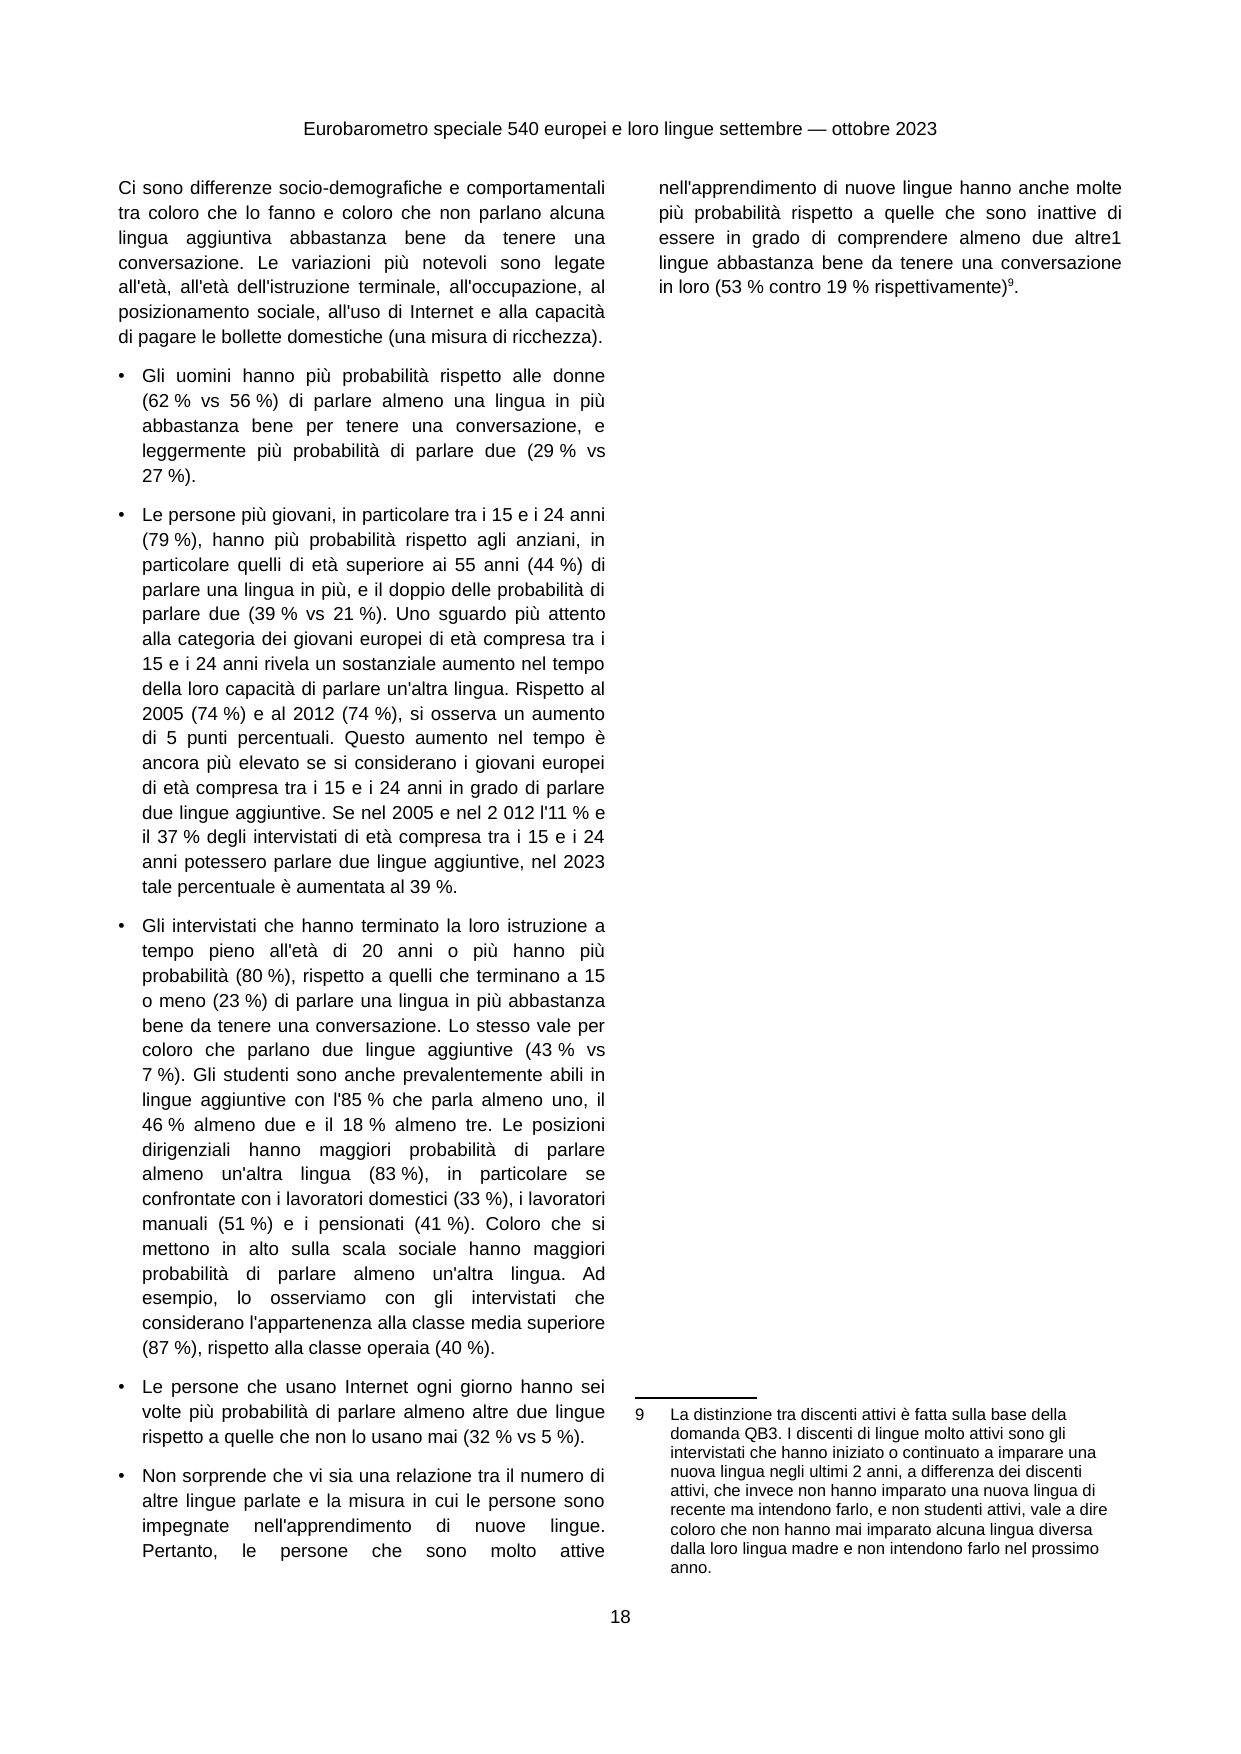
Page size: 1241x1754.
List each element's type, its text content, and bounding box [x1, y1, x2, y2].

text Ci sono differenze socio-demografiche e comportamentali tra coloro che lo fanno e coloro che non parlano alcuna lingua aggiuntiva abbastanza bene da tenere una conversazione. Le variazioni più notevoli sono legate all'età, all'età dell'istruzione terminale, all'occupazione, al posizionamento sociale, all'uso di Internet e alla capacità di pagare le bollette domestiche (una misura di ricchezza). [118, 177, 605, 347]
list Gli uomini hanno più probabilità rispetto alle donne (62 % vs 56 %) di parlare almeno una lingua in più abbastanza bene per tenere una conversazione, e leggermente più probabilità di parlare due (29 % vs 27 %). [118, 365, 605, 486]
list La distinzione tra discenti attivi è fatta sulla base della domanda QB3. I discenti di lingue molto attivi sono gli intervistati che hanno iniziato o continuato a imparare una nuova lingua negli ultimi 2 anni, a differenza dei discenti attivi, che invece non hanno imparato una nuova lingua di recente ma intendono farlo, e non studenti attivi, vale a dire coloro che non hanno mai imparato alcuna lingua diversa dalla loro lingua madre e non intendono farlo nel prossimo anno. [635, 1404, 1122, 1577]
list Le persone più giovani, in particolare tra i 15 e i 24 anni (79 %), hanno più probabilità rispetto agli anziani, in particolare quelli di età superiore ai 55 anni (44 %) di parlare una lingua in più, e il doppio delle probabilità di parlare due (39 % vs 21 %). Uno sguardo più attento alla categoria dei giovani europei di età compresa tra i 15 e i 24 anni rivela un sostanziale aumento nel tempo della loro capacità di parlare un'altra lingua. Rispetto al 2005 (74 %) e al 2012 (74 %), si osserva un aumento di 5 punti percentuali. Questo aumento nel tempo è ancora più elevato se si considerano i giovani europei di età compresa tra i 15 e i 24 anni in grado di parlare due lingue aggiuntive. Se nel 2005 e nel 2 012 l'11 % e il 37 % degli intervistati di età compresa tra i 15 e i 24 anni potessero parlare due lingue aggiuntive, nel 2023 tale percentuale è aumentata al 39 %. [118, 504, 605, 897]
list Gli intervistati che hanno terminato la loro istruzione a tempo pieno all'età di 20 anni o più hanno più probabilità (80 %), rispetto a quelli che terminano a 15 o meno (23 %) di parlare una lingua in più abbastanza bene da tenere una conversazione. Lo stesso vale per coloro che parlano due lingue aggiuntive (43 % vs 7 %). Gli studenti sono anche prevalentemente abili in lingue aggiuntive con l'85 % che parla almeno uno, il 46 % almeno due e il 18 % almeno tre. Le posizioni dirigenziali hanno maggiori probabilità di parlare almeno un'altra lingua (83 %), in particolare se confrontate con i lavoratori domestici (33 %), i lavoratori manuali (51 %) e i pensionati (41 %). Coloro che si mettono in alto sulla scala sociale hanno maggiori probabilità di parlare almeno un'altra lingua. Ad esempio, lo osserviamo con gli intervistati che considerano l'appartenenza alla classe media superiore (87 %), rispetto alla classe operaia (40 %). [118, 915, 605, 1358]
list Non sorprende che vi sia una relazione tra il numero di altre lingue parlate e la misura in cui le persone sono impegnate nell'apprendimento di nuove lingue. Pertanto, le persone che sono molto attive [118, 1465, 605, 1561]
list nell'apprendimento di nuove lingue hanno anche molte più probabilità rispetto a quelle che sono inattive di essere in grado di comprendere almeno due altre1 lingue abbastanza bene da tenere una conversazione in loro (53 % contro 19 % rispettivamente). [635, 177, 1122, 298]
list Le persone che usano Internet ogni giorno hanno sei volte più probabilità di parlare almeno altre due lingue rispetto a quelle che non lo usano mai (32 % vs 5 %). [118, 1376, 605, 1447]
